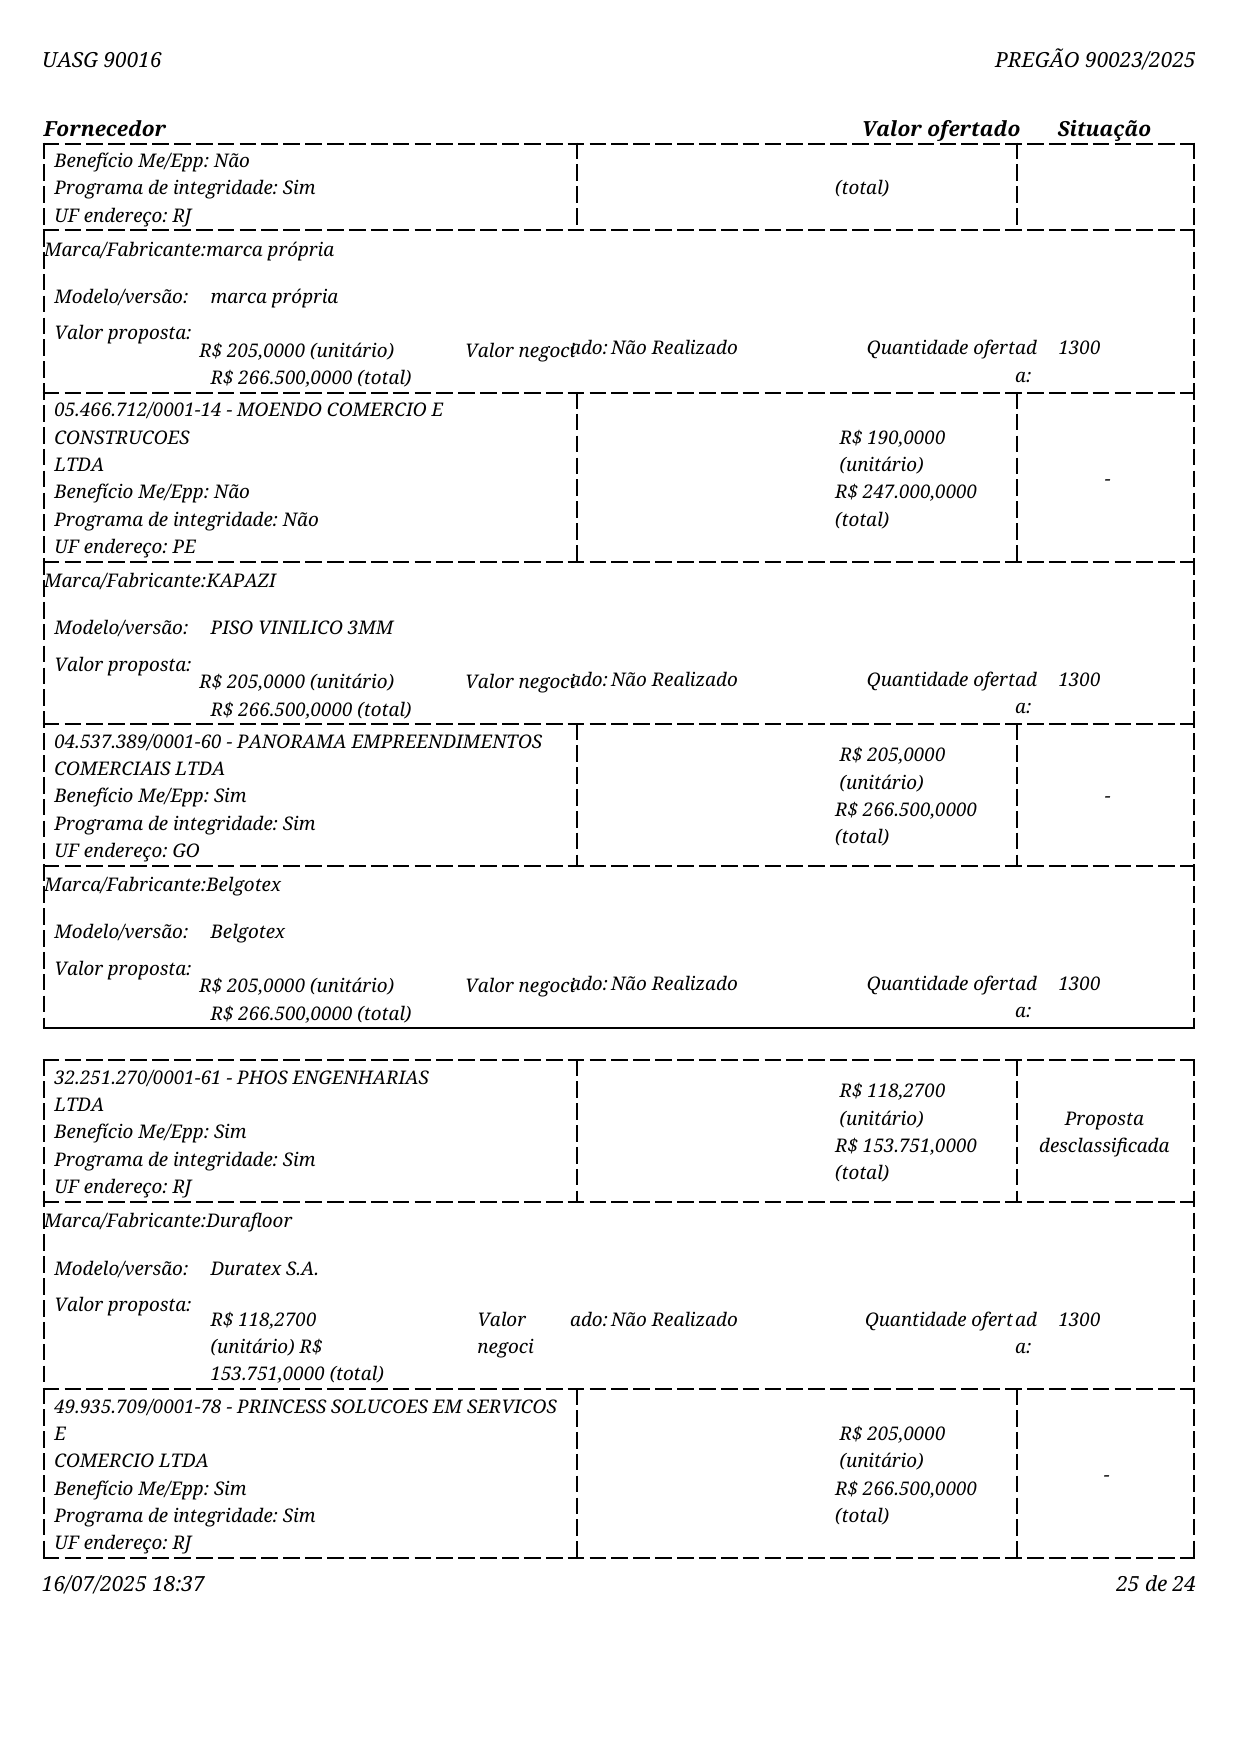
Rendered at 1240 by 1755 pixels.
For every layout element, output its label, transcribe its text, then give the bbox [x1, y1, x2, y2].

table_cell Quantidade ofert [835, 965, 1017, 1027]
table_cell ado: Não Realizado [577, 330, 835, 392]
table_cell 04.537.389/0001-60 - PANORAMA EMPREENDIMENTOS COMERCIAIS LTDA Benefício Me/Epp: Sim Programa de integridade: Sim UF endereço: GO [44, 723, 577, 864]
table_cell [1017, 143, 1194, 229]
table_cell [835, 281, 1017, 330]
table_cell [577, 1252, 835, 1301]
table_header 32.251.270/0001-61 - PHOS ENGENHARIAS LTDA Benefício Me/Epp: Sim Programa de integridade: Sim UF endereço: RJ [44, 1059, 477, 1201]
table_cell Marca/Fabricante: KAPAZI [44, 561, 577, 612]
table_cell R$ 205,0000 (unitário) Valor negoci R$ 266.500,0000 (total) [199, 330, 577, 392]
table_cell ada: [1017, 330, 1048, 392]
table_cell Quantidade ofert [835, 1301, 1017, 1388]
table_cell Quantidade ofert [835, 330, 1017, 392]
table_cell [577, 1388, 835, 1557]
table_cell - [1017, 1388, 1194, 1557]
table_cell ado: Não Realizado [577, 1301, 835, 1388]
table_cell - [1017, 392, 1194, 561]
table_cell [577, 392, 835, 561]
table_cell [577, 143, 835, 229]
table_cell 05.466.712/0001-14 - MOENDO COMERCIO E CONSTRUCOES LTDA Benefício Me/Epp: Não Programa de integridade: Não UF endereço: PE [44, 392, 577, 561]
table_cell Modelo/versão: Valor proposta: [44, 916, 199, 1027]
table_cell [577, 865, 835, 916]
table_cell - [1017, 723, 1194, 864]
table_cell [1017, 612, 1194, 661]
table_cell (total) [835, 143, 1017, 229]
table_cell R$ 205,0000 (unitário) Valor negoci R$ 266.500,0000 (total) [199, 661, 577, 723]
table_cell Marca/Fabricante: Durafloor [44, 1201, 477, 1252]
table_cell [1017, 1201, 1194, 1252]
table_cell PISO VINILICO 3MM [199, 612, 577, 661]
table_cell ada: [1017, 1301, 1048, 1388]
table_cell [577, 561, 835, 612]
table_cell [1017, 1252, 1194, 1301]
table_header [577, 1059, 835, 1201]
table_cell [577, 229, 835, 281]
table_cell [1017, 916, 1194, 965]
table_cell 1300 [1048, 661, 1194, 723]
table_cell R$ 205,0000 (unitário) Valor negoci R$ 266.500,0000 (total) [199, 965, 577, 1027]
table_cell [1017, 561, 1194, 612]
table_cell [477, 1252, 577, 1301]
table_header R$ 118,2700 (unitário) R$ 153.751,0000 (total) [835, 1059, 1017, 1201]
table_cell ada: [1017, 965, 1048, 1027]
table_cell [577, 723, 835, 864]
table_cell R$ 118,2700 (unitário) R$ 153.751,0000 (total) [199, 1301, 477, 1388]
table_cell ada: [1017, 661, 1048, 723]
table_cell Benefício Me/Epp: Não Programa de integridade: Sim UF endereço: RJ [44, 143, 577, 229]
table_cell [477, 1201, 577, 1252]
table_cell ado: Não Realizado [577, 965, 835, 1027]
table_cell [835, 916, 1017, 965]
table_cell R$ 205,0000 (unitário) R$ 266.500,0000 (total) [835, 723, 1017, 864]
table_cell Modelo/versão: Valor proposta: [44, 281, 199, 392]
table_cell [835, 561, 1017, 612]
table_cell [835, 865, 1017, 916]
table_cell Modelo/versão: Valor proposta: [44, 1252, 199, 1388]
table_cell [835, 1252, 1017, 1301]
table_cell R$ 205,0000 (unitário) R$ 266.500,0000 (total) [835, 1388, 1017, 1557]
table_cell Marca/Fabricante: Belgotex [44, 865, 577, 916]
table_cell Marca/Fabricante: marca própria [44, 229, 577, 281]
table_cell [577, 1201, 835, 1252]
table_header [477, 1059, 577, 1201]
table_header Proposta desclassificada [1017, 1059, 1194, 1201]
table_cell [577, 916, 835, 965]
table_cell Modelo/versão: Valor proposta: [44, 612, 199, 723]
table_cell Valor negoci [477, 1301, 577, 1388]
table_cell [577, 281, 835, 330]
table_cell [577, 612, 835, 661]
table_cell 49.935.709/0001-78 - PRINCESS SOLUCOES EM SERVICOS E COMERCIO LTDA Benefício Me/Epp: Sim Programa de integridade: Sim UF endereço: RJ [44, 1388, 577, 1557]
table_cell [1017, 229, 1194, 281]
table_cell [1017, 281, 1194, 330]
table_cell 1300 [1048, 1301, 1194, 1388]
table_cell [835, 612, 1017, 661]
table_cell R$ 190,0000 (unitário) R$ 247.000,0000 (total) [835, 392, 1017, 561]
table_cell marca própria [199, 281, 577, 330]
table_cell 1300 [1048, 330, 1194, 392]
table_cell [1017, 865, 1194, 916]
table_cell Belgotex [199, 916, 577, 965]
table_cell ado: Não Realizado [577, 661, 835, 723]
table_cell 1300 [1048, 965, 1194, 1027]
table_cell Duratex S.A. [199, 1252, 477, 1301]
table_cell Quantidade ofert [835, 661, 1017, 723]
table_cell [835, 229, 1017, 281]
table_cell [835, 1201, 1017, 1252]
